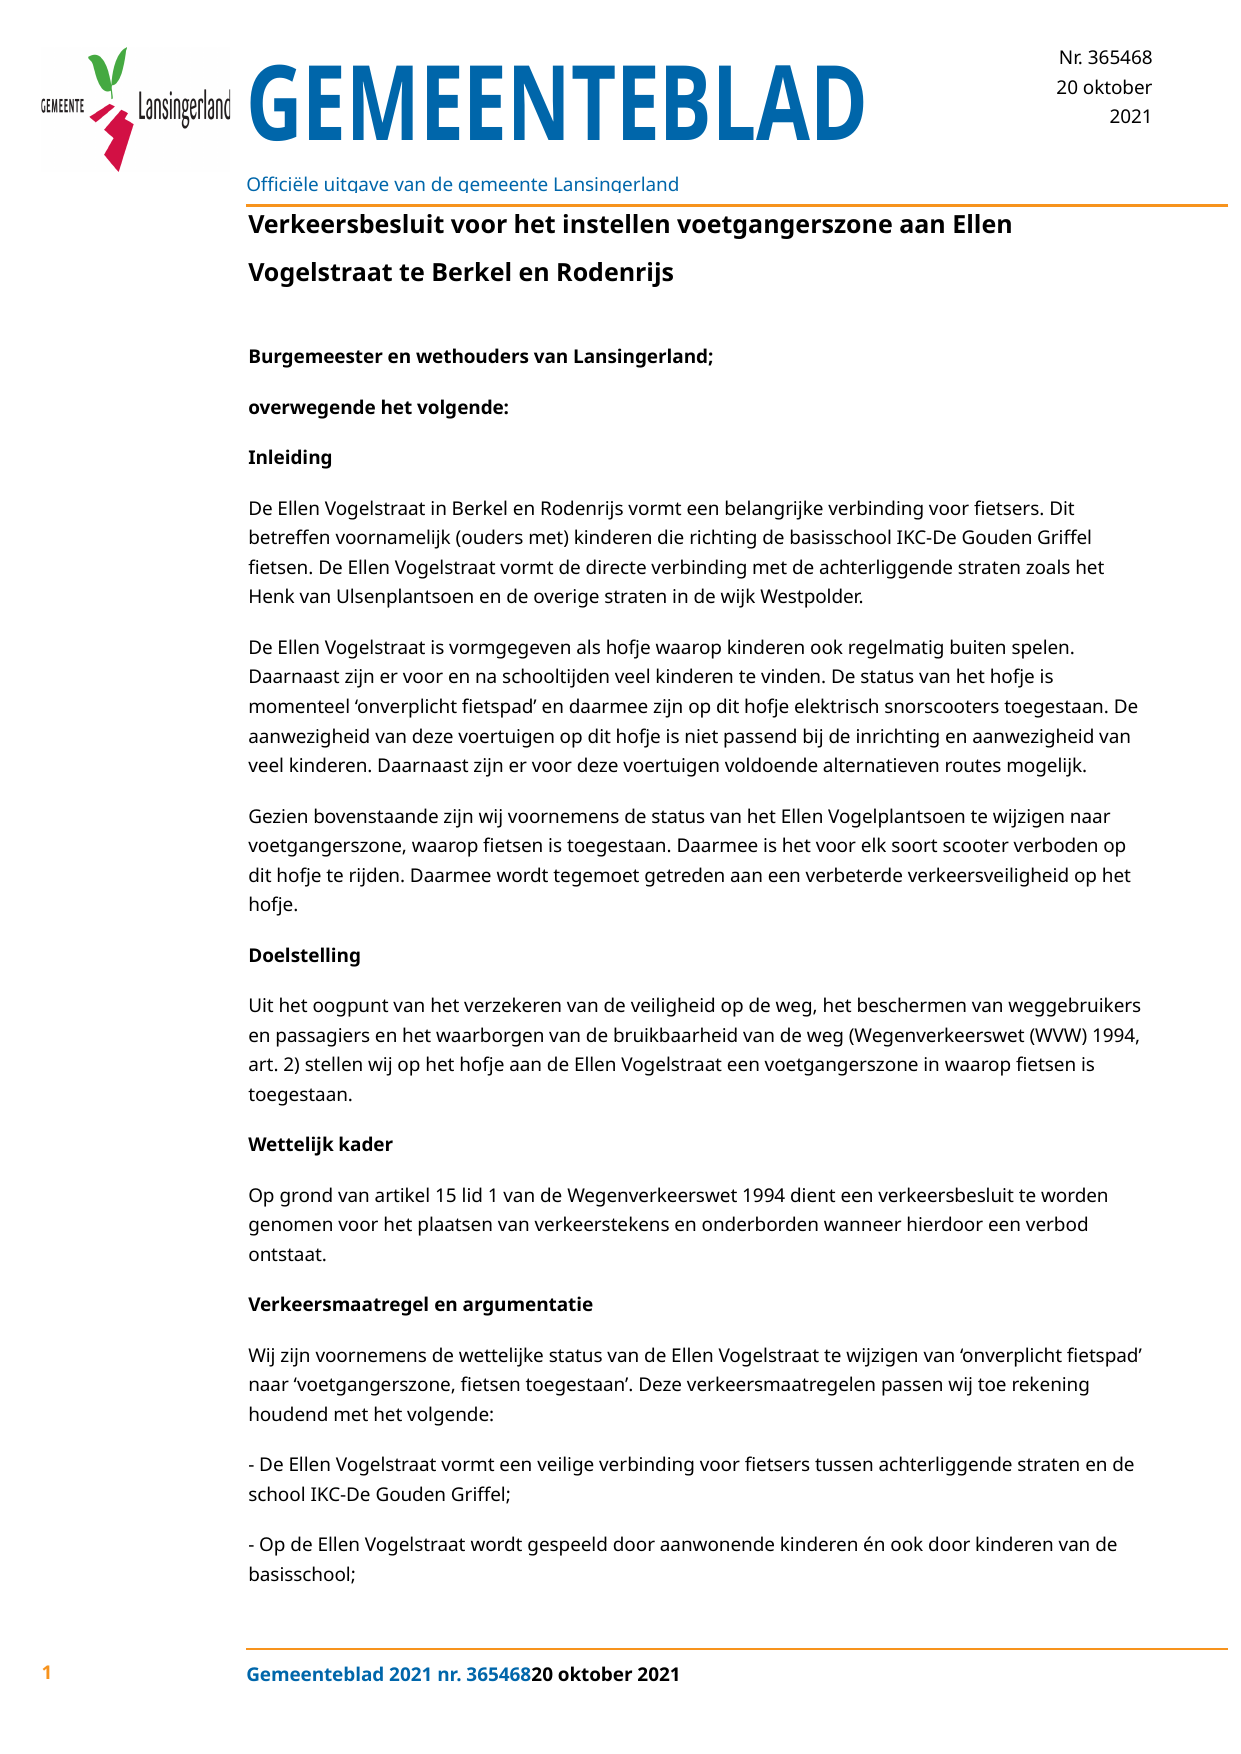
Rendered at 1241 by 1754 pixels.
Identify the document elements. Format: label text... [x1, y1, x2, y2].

text Verkeersbesluit voor het instellen voetgangerszone aan Ellen Vogelstraat te Berkel en Rodenrijs [248, 207, 1152, 288]
text Gezien bovenstaande zijn wij voornemens de status van het Ellen Vogelplantsoen te wijzigen naar voetgangerszone, waarop fietsen is toegestaan. Daarmee is het voor elk soort scooter verboden op dit hofje te rijden. Daarmee wordt tegemoet getreden aan een verbeterde verkeersveiligheid op het hofje. [248, 803, 1152, 917]
text Inleiding [248, 444, 1152, 470]
text overwegende het volgende: [248, 394, 1152, 420]
text Wij zijn voornemens de wettelijke status van de Ellen Vogelstraat te wijzigen van ‘onverplicht fietspad’ naar ‘voetgangerszone, fietsen toegestaan’. Deze verkeersmaatregelen passen wij toe rekening houdend met het volgende: [248, 1342, 1152, 1427]
text De Ellen Vogelstraat in Berkel en Rodenrijs vormt een belangrijke verbinding voor fietsers. Dit betreffen voornamelijk (ouders met) kinderen die richting de basisschool IKC-De Gouden Griffel fietsen. De Ellen Vogelstraat vormt de directe verbinding met de achterliggende straten zoals het Henk van Ulsenplantsoen en de overige straten in de wijk Westpolder. [248, 495, 1152, 609]
text Wettelijk kader [248, 1132, 1152, 1157]
text De Ellen Vogelstraat is vormgegeven als hofje waarop kinderen ook regelmatig buiten spelen. Daarnaast zijn er voor en na schooltijden veel kinderen te vinden. De status van het hofje is momenteel ‘onverplicht fietspad’ en daarmee zijn op dit hofje elektrisch snorscooters toegestaan. De aanwezigheid van deze voertuigen op dit hofje is niet passend bij de inrichting en aanwezigheid van veel kinderen. Daarnaast zijn er voor deze voertuigen voldoende alternatieven routes mogelijk. [248, 634, 1152, 778]
text Op grond van artikel 15 lid 1 van de Wegenverkeerswet 1994 dient een verkeersbesluit te worden genomen voor het plaatsen van verkeerstekens en onderborden wanneer hierdoor een verbod ontstaat. [248, 1182, 1152, 1267]
text Burgemeester en wethouders van Lansingerland; [248, 344, 1152, 369]
text Verkeersmaatregel en argumentatie [248, 1292, 1152, 1317]
text Uit het oogpunt van het verzekeren van de veiligheid op de weg, het beschermen van weggebruikers en passagiers en het waarborgen van de bruikbaarheid van de weg (Wegenverkeerswet (WVW) 1994, art. 2) stellen wij op het hofje aan de Ellen Vogelstraat een voetgangerszone in waarop fietsen is toegestaan. [248, 992, 1152, 1107]
text - De Ellen Vogelstraat vormt een veilige verbinding voor fietsers tussen achterliggende straten en de school IKC-De Gouden Griffel; [248, 1452, 1152, 1507]
text Doelstelling [248, 942, 1152, 968]
picture [41, 47, 231, 172]
text - Op de Ellen Vogelstraat wordt gespeeld door aanwonende kinderen én ook door kinderen van de basisschool; [248, 1532, 1152, 1587]
